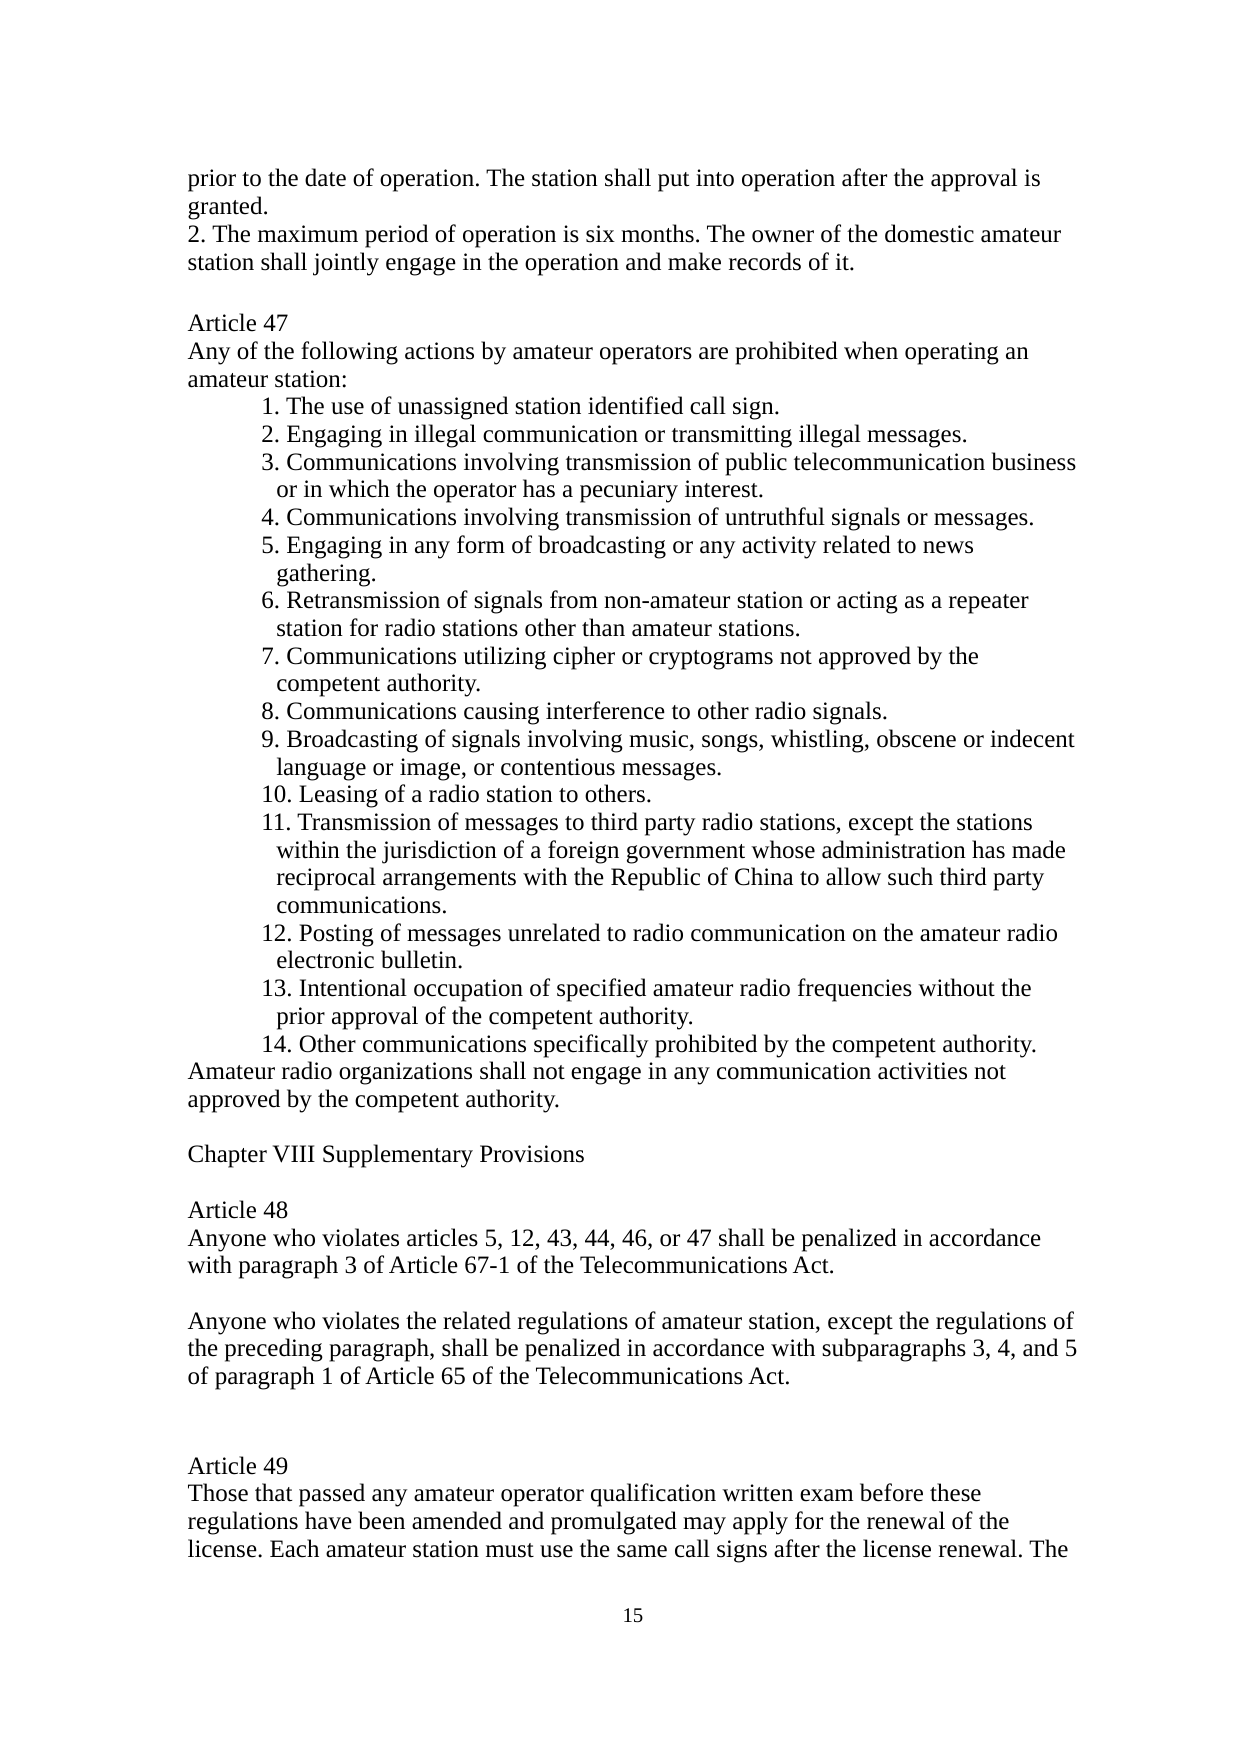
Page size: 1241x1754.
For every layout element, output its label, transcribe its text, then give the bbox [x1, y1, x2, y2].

text Article 49 [187, 1452, 1078, 1479]
text 5. Engaging in any form of broadcasting or any activity related to news gathering. [261, 531, 1078, 586]
text 11. Transmission of messages to third party radio stations, except the stations within the jurisdiction of a foreign government whose administration has made reciprocal arrangements with the Republic of China to allow such third party communications. [261, 808, 1078, 919]
text Anyone who violates articles 5, 12, 43, 44, 46, or 47 shall be penalized in accordance with paragraph 3 of Article 67-1 of the Telecommunications Act. [187, 1224, 1078, 1279]
text 7. Communications utilizing cipher or cryptograms not approved by the competent authority. [261, 642, 1078, 697]
text Article 47 [187, 309, 1078, 337]
text Amateur radio organizations shall not engage in any communication activities not approved by the competent authority. [187, 1057, 1078, 1113]
text Anyone who violates the related regulations of amateur station, except the regulations of the preceding paragraph, shall be penalized in accordance with subparagraphs 3, 4, and 5 of paragraph 1 of Article 65 of the Telecommunications Act. [187, 1307, 1078, 1390]
text 10. Leasing of a radio station to others. [261, 780, 1078, 808]
text 4. Communications involving transmission of untruthful signals or messages. [261, 503, 1078, 531]
text Chapter VIII Supplementary Provisions [187, 1141, 1078, 1168]
text 8. Communications causing interference to other radio signals. [261, 697, 1078, 725]
text 2. The maximum period of operation is six months. The owner of the domestic amateur station shall jointly engage in the operation and make records of it. [187, 220, 1078, 275]
text 3. Communications involving transmission of public telecommunication business or in which the operator has a pecuniary interest. [261, 448, 1078, 503]
text Any of the following actions by amateur operators are prohibited when operating an amateur station: [187, 337, 1078, 392]
text 9. Broadcasting of signals involving music, songs, whistling, obscene or indecent language or image, or contentious messages. [261, 725, 1078, 780]
text 1. The use of unassigned station identified call sign. [261, 392, 1078, 420]
text prior to the date of operation. The station shall put into operation after the approval is granted. [187, 164, 1078, 220]
text 2. Engaging in illegal communication or transmitting illegal messages. [261, 420, 1078, 448]
text 6. Retransmission of signals from non-amateur station or acting as a repeater station for radio stations other than amateur stations. [261, 586, 1078, 642]
text 14. Other communications specifically prohibited by the competent authority. [261, 1030, 1078, 1057]
text Article 48 [187, 1196, 1078, 1224]
text 12. Posting of messages unrelated to radio communication on the amateur radio electronic bulletin. [261, 919, 1078, 974]
text Those that passed any amateur operator qualification written exam before these regulations have been amended and promulgated may apply for the renewal of the license. Each amateur station must use the same call signs after the license renewal. The [187, 1479, 1078, 1563]
text 13. Intentional occupation of specified amateur radio frequencies without the prior approval of the competent authority. [261, 974, 1078, 1030]
